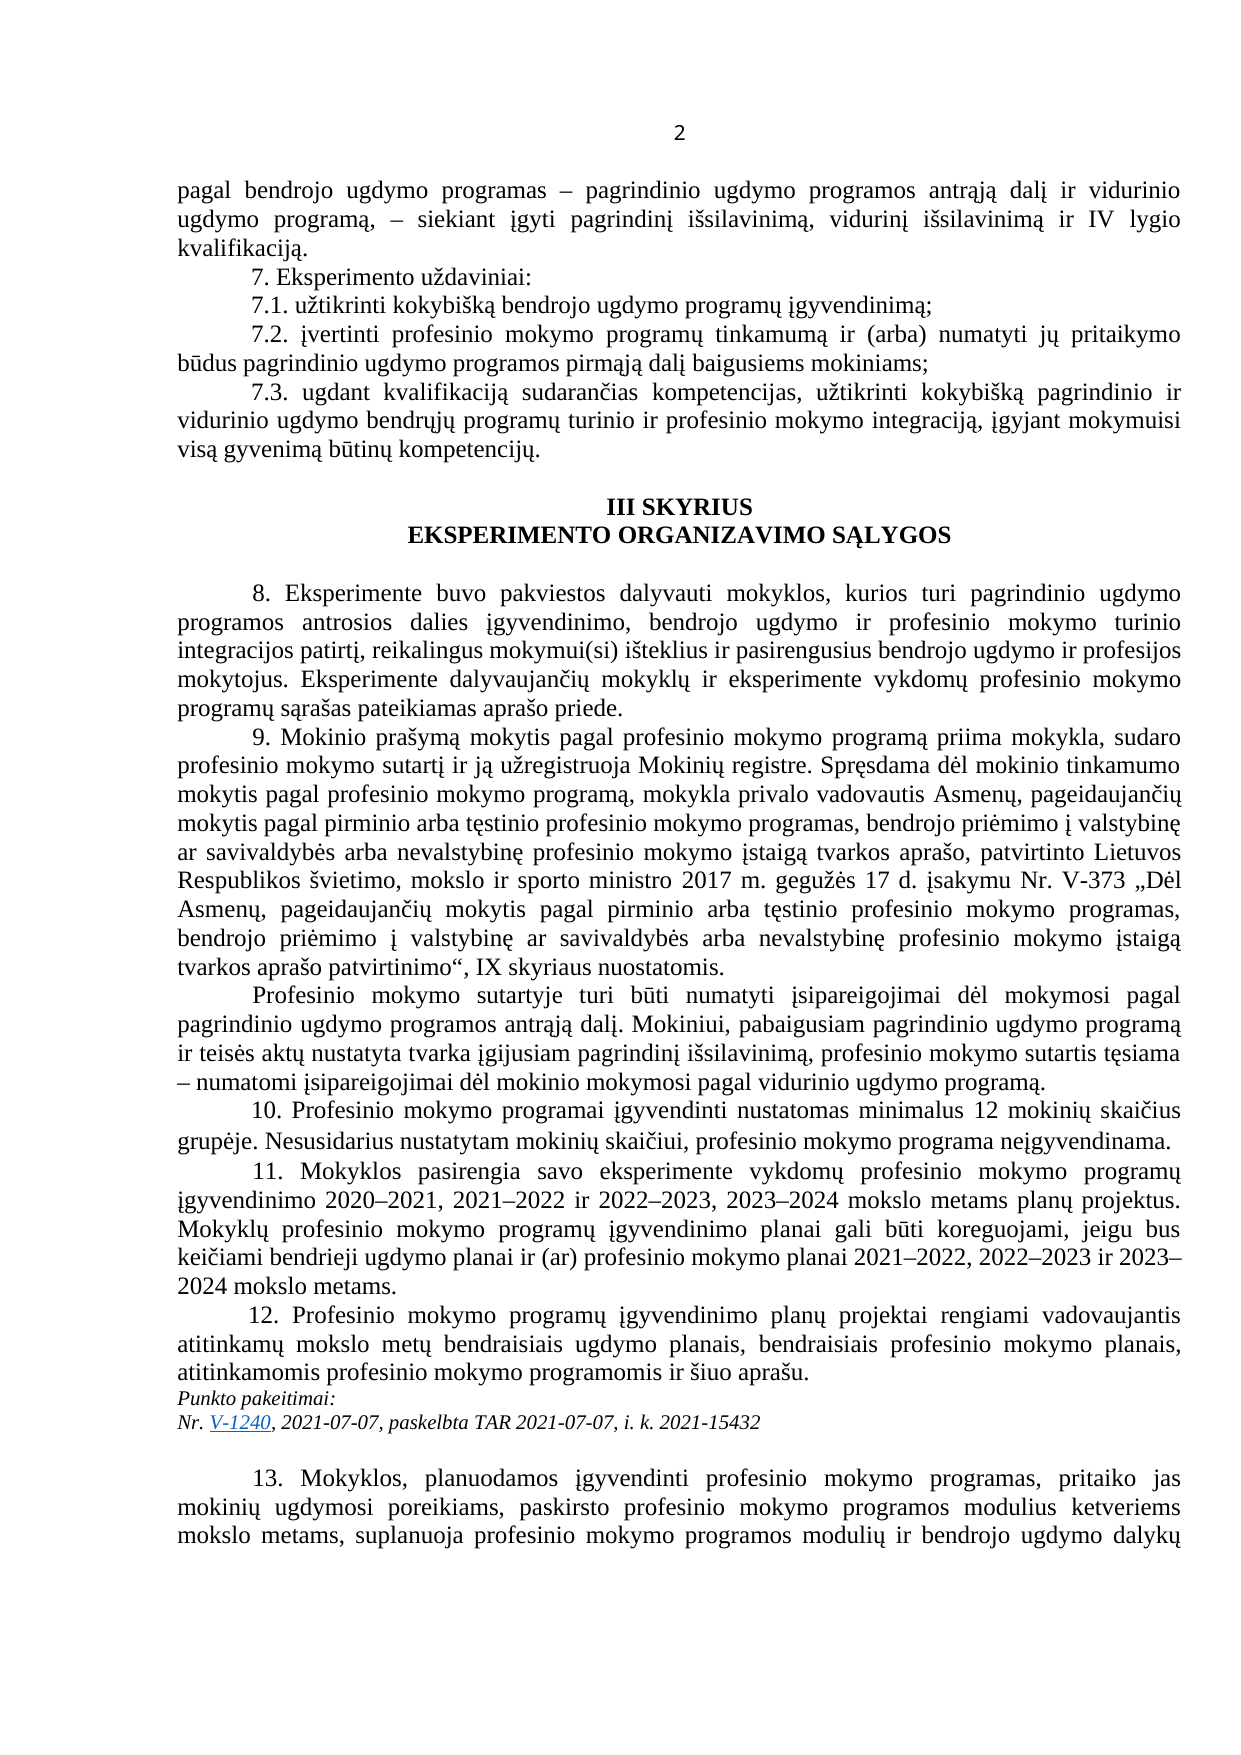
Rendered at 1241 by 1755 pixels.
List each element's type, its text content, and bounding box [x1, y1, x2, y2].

text 12. Profesinio mokymo programų įgyvendinimo planų projektai rengiami vadovaujantis atitinkamų mokslo metų bendraisiais ugdymo planais, bendraisiais profesinio mokymo planais, atitinkamomis profesinio mokymo programomis ir šiuo aprašu. [177, 1300, 1182, 1386]
text 10. Profesinio mokymo programai įgyvendinti nustatomas minimalus 12 mokinių skaičius grupėje. Nesusidarius nustatytam mokinių skaičiui, profesinio mokymo programa neįgyvendinama. [177, 1095, 1182, 1154]
text 11. Mokyklos pasirengia savo eksperimente vykdomų profesinio mokymo programų įgyvendinimo 2020–2021, 2021–2022 ir 2022–2023, 2023–2024 mokslo metams planų projektus. Mokyklų profesinio mokymo programų įgyvendinimo planai gali būti koreguojami, jeigu bus keičiami bendrieji ugdymo planai ir (ar) profesinio mokymo planai 2021–2022, 2022–2023 ir 2023–2024 mokslo metams. [177, 1156, 1182, 1300]
text 9. Mokinio prašymą mokytis pagal profesinio mokymo programą priima mokykla, sudaro profesinio mokymo sutartį ir ją užregistruoja Mokinių registre. Spręsdama dėl mokinio tinkamumo mokytis pagal profesinio mokymo programą, mokykla privalo vadovautis Asmenų, pageidaujančių mokytis pagal pirminio arba tęstinio profesinio mokymo programas, bendrojo priėmimo į valstybinę ar savivaldybės arba nevalstybinę profesinio mokymo įstaigą tvarkos aprašo, patvirtinto Lietuvos Respublikos švietimo, mokslo ir sporto ministro 2017 m. gegužės 17 d. įsakymu Nr. V-373 „Dėl Asmenų, pageidaujančių mokytis pagal pirminio arba tęstinio profesinio mokymo programas, bendrojo priėmimo į valstybinę ar savivaldybės arba nevalstybinę profesinio mokymo įstaigą tvarkos aprašo patvirtinimo“, IX skyriaus nuostatomis. [177, 722, 1182, 980]
text 7.3. ugdant kvalifikaciją sudarančias kompetencijas, užtikrinti kokybišką pagrindinio ir vidurinio ugdymo bendrųjų programų turinio ir profesinio mokymo integraciją, įgyjant mokymuisi visą gyvenimą būtinų kompetencijų. [177, 377, 1182, 463]
text 7.1. užtikrinti kokybišką bendrojo ugdymo programų įgyvendinimą; [177, 290, 1182, 319]
text Profesinio mokymo sutartyje turi būti numatyti įsipareigojimai dėl mokymosi pagal pagrindinio ugdymo programos antrąją dalį. Mokiniui, pabaigusiam pagrindinio ugdymo programą ir teisės aktų nustatyta tvarka įgijusiam pagrindinį išsilavinimą, profesinio mokymo sutartis tęsiama – numatomi įsipareigojimai dėl mokinio mokymosi pagal vidurinio ugdymo programą. [177, 980, 1182, 1095]
text 7. Eksperimento uždaviniai: [177, 262, 1182, 290]
text 13. Mokyklos, planuodamos įgyvendinti profesinio mokymo programas, pritaiko jas mokinių ugdymosi poreikiams, paskirsto profesinio mokymo programos modulius ketveriems mokslo metams, suplanuoja profesinio mokymo programos modulių ir bendrojo ugdymo dalykų [177, 1463, 1182, 1549]
text 7.2. įvertinti profesinio mokymo programų tinkamumą ir (arba) numatyti jų pritaikymo būdus pagrindinio ugdymo programos pirmąją dalį baigusiems mokiniams; [177, 319, 1182, 377]
text Punkto pakeitimai: [177, 1386, 1182, 1410]
text 8. Eksperimente buvo pakviestos dalyvauti mokyklos, kurios turi pagrindinio ugdymo programos antrosios dalies įgyvendinimo, bendrojo ugdymo ir profesinio mokymo turinio integracijos patirtį, reikalingus mokymui(si) išteklius ir pasirengusius bendrojo ugdymo ir profesijos mokytojus. Eksperimente dalyvaujančių mokyklų ir eksperimente vykdomų profesinio mokymo programų sąrašas pateikiamas aprašo priede. [177, 578, 1182, 722]
text Nr. V-1240, 2021-07-07, paskelbta TAR 2021-07-07, i. k. 2021-15432 [177, 1410, 1182, 1434]
text EKSPERIMENTO ORGANIZAVIMO SĄLYGOS [177, 520, 1182, 549]
text III SKYRIUS [177, 492, 1182, 520]
text pagal bendrojo ugdymo programas – pagrindinio ugdymo programos antrąją dalį ir vidurinio ugdymo programą, – siekiant įgyti pagrindinį išsilavinimą, vidurinį išsilavinimą ir IV lygio kvalifikaciją. [177, 175, 1182, 262]
